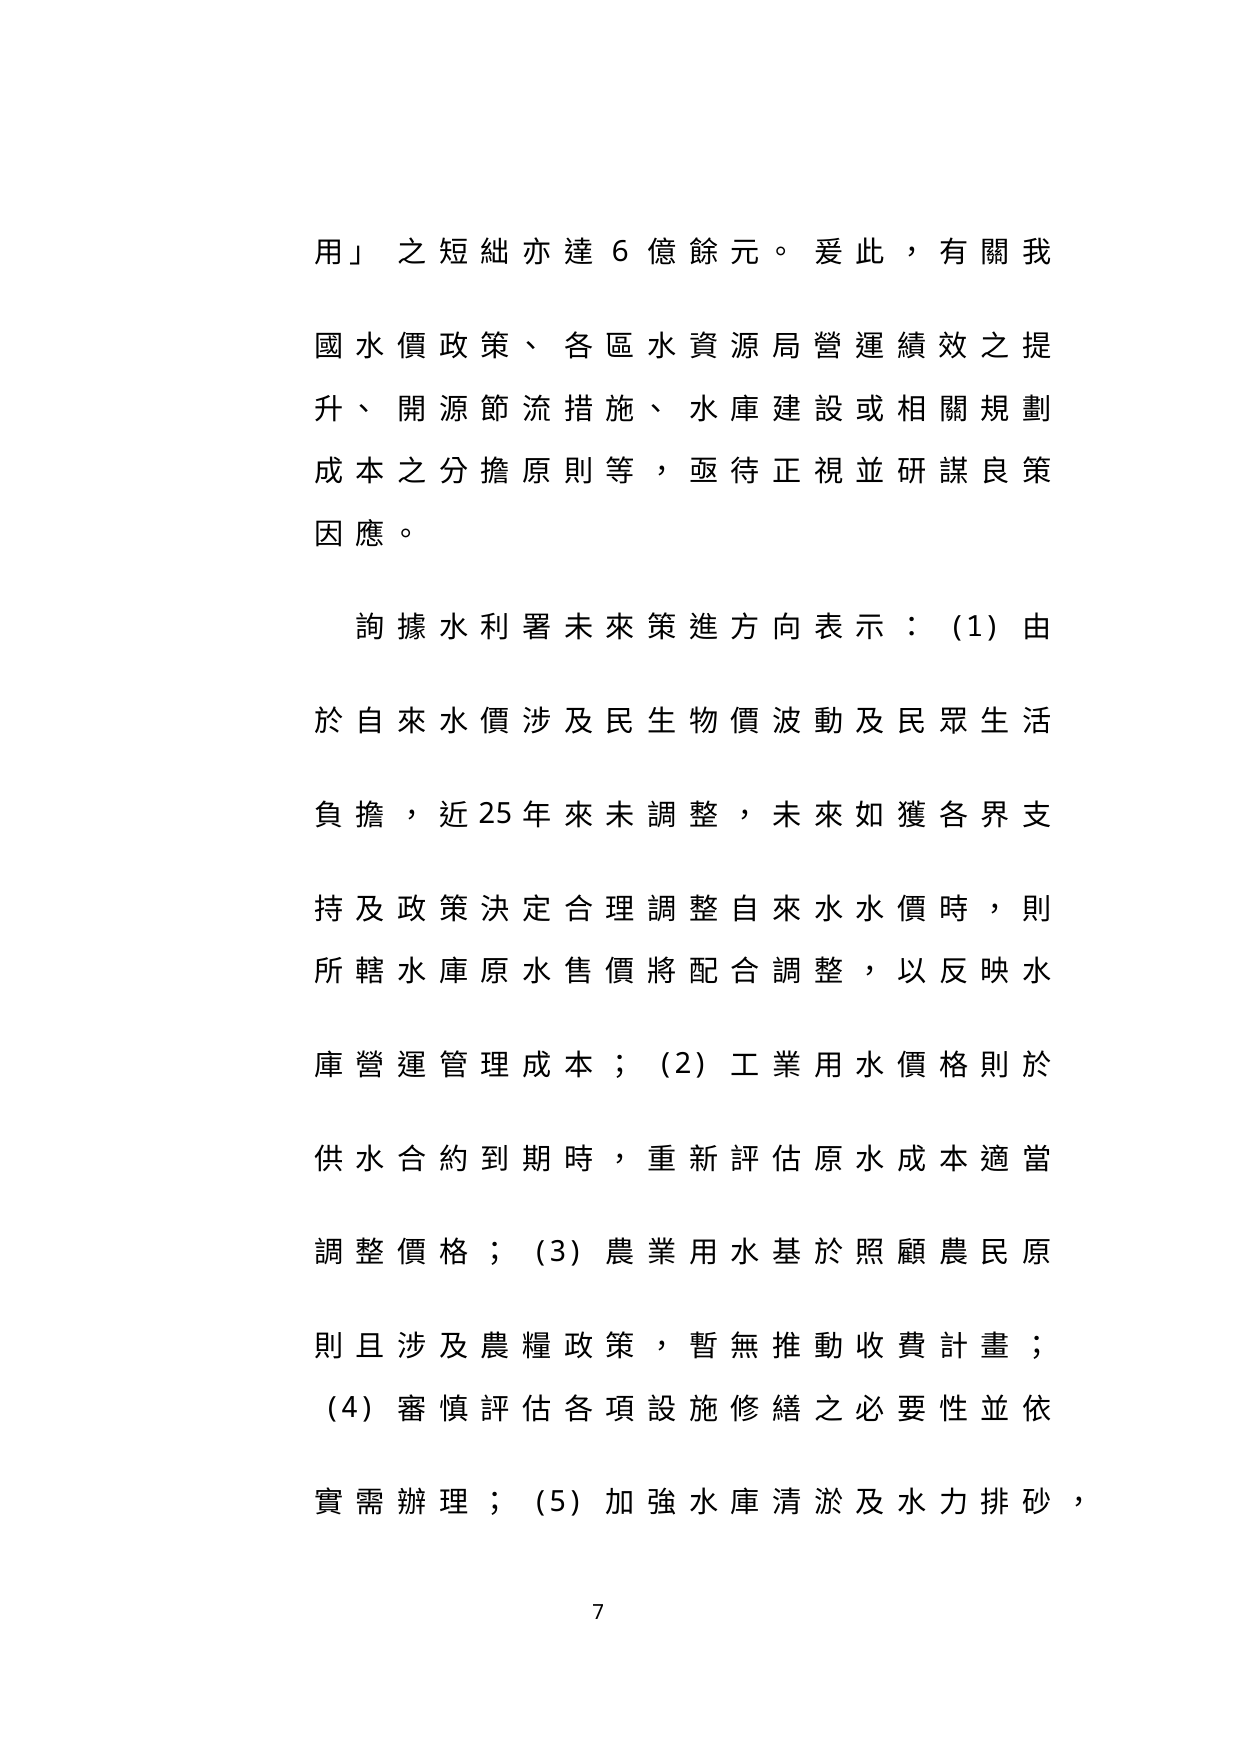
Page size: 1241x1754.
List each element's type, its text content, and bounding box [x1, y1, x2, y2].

text 用」之短絀亦達6億餘元。爰此，有關我國水價政策、各區水資源局營運績效之提升、開源節流措施、水庫建設或相關規劃成本之分擔原則等，亟待正視並研謀良策因應。 [271, 177, 1058, 552]
text 詢據水利署未來策進方向表示：(1)由於自來水價涉及民生物價波動及民眾生活負擔，近25年來未調整，未來如獲各界支持及政策決定合理調整自來水水價時，則所轄水庫原水售價將配合調整，以反映水庫營運管理成本；(2)工業用水價格則於供水合約到期時，重新評估原水成本適當調整價格；(3)農業用水基於照顧農民原則且涉及農糧政策，暫無推動收費計畫；(4)審慎評估各項設施修繕之必要性並依實需辦理；(5)加強水庫清淤及水力排砂，以維持有效庫容，確保水庫常態供水營運功能。 [271, 552, 1058, 1552]
